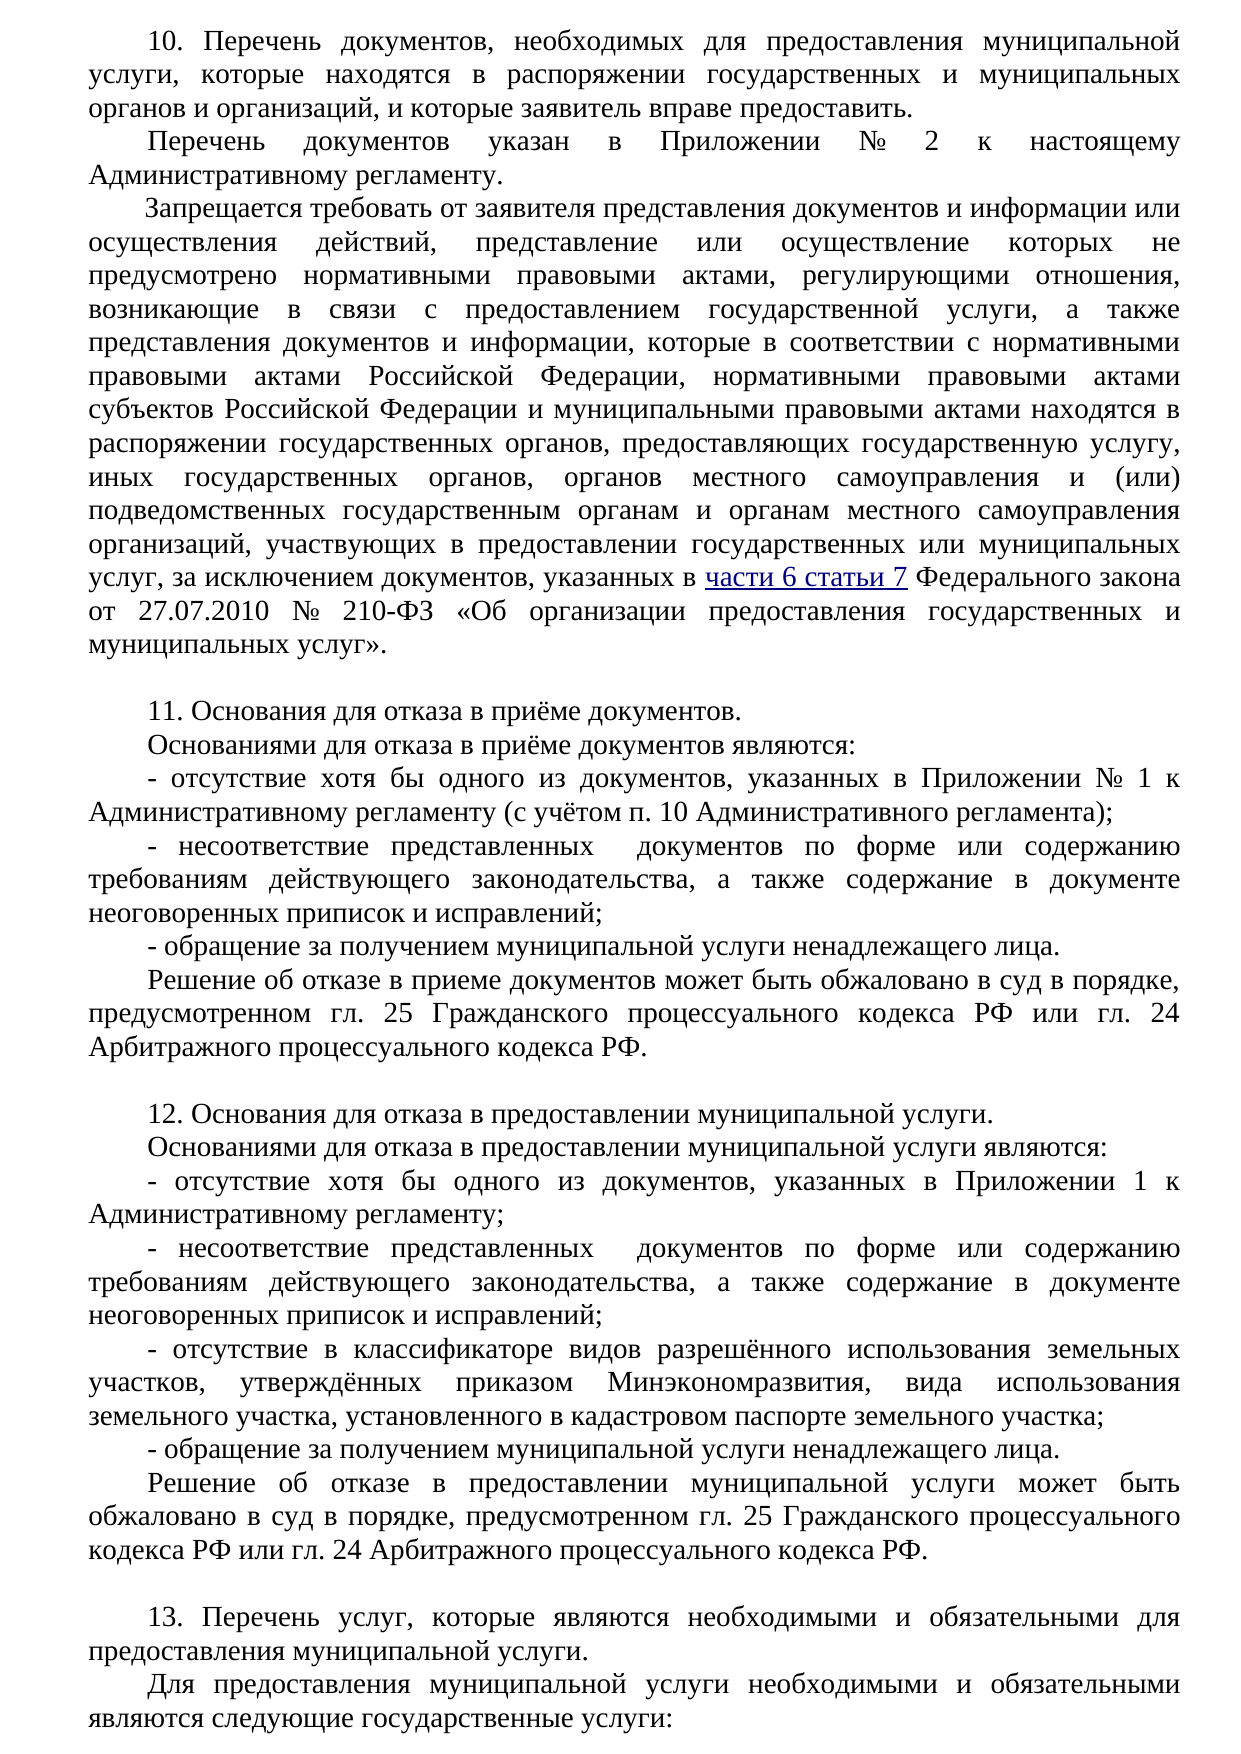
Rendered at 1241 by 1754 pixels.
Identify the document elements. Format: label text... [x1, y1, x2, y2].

text Запрещается требовать от заявителя представления документов и информации или осуществления действий, представление или осуществление которых не предусмотрено нормативными правовыми актами, регулирующими отношения, возникающие в связи с предоставлением государственной услуги, а также представления документов и информации, которые в соответствии с нормативными правовыми актами Российской Федерации, нормативными правовыми актами субъектов Российской Федерации и муниципальными правовыми актами находятся в распоряжении государственных органов, предоставляющих государственную услугу, иных государственных органов, органов местного самоуправления и (или) подведомственных государственным органам и органам местного самоуправления организаций, участвующих в предоставлении государственных или муниципальных услуг, за исключением документов, указанных в части 6 статьи 7 Федерального закона от 27.07.2010 № 210-ФЗ «Об организации предоставления государственных и муниципальных услуг». [88, 190, 1181, 660]
text Основаниями для отказа в приёме документов являются: [88, 727, 1181, 761]
text 10. Перечень документов, необходимых для предоставления муниципальной услуги, которые находятся в распоряжении государственных и муниципальных органов и организаций, и которые заявитель вправе предоставить. [88, 23, 1181, 123]
text Решение об отказе в предоставлении муниципальной услуги может быть обжаловано в суд в порядке, предусмотренном гл. 25 Гражданского процессуального кодекса РФ или гл. 24 Арбитражного процессуального кодекса РФ. [88, 1465, 1181, 1566]
text - несоответствие представленных документов по форме или содержанию требованиям действующего законодательства, а также содержание в документе неоговоренных приписок и исправлений; [88, 1230, 1181, 1331]
text - отсутствие хотя бы одного из документов, указанных в Приложении 1 к Административному регламенту; [88, 1163, 1181, 1230]
text - обращение за получением муниципальной услуги ненадлежащего лица. [88, 928, 1181, 962]
text Основаниями для отказа в предоставлении муниципальной услуги являются: [88, 1129, 1181, 1163]
text - отсутствие хотя бы одного из документов, указанных в Приложении № 1 к Административному регламенту (с учётом п. 10 Административного регламента); [88, 761, 1181, 828]
text Для предоставления муниципальной услуги необходимыми и обязательными являются следующие государственные услуги: [88, 1666, 1181, 1733]
text Перечень документов указан в Приложении № 2 к настоящему Административному регламенту. [88, 123, 1181, 190]
text - отсутствие в классификаторе видов разрешённого использования земельных участков, утверждённых приказом Минэкономразвития, вида использования земельного участка, установленного в кадастровом паспорте земельного участка; [88, 1331, 1181, 1431]
text Решение об отказе в приеме документов может быть обжаловано в суд в порядке, предусмотренном гл. 25 Гражданского процессуального кодекса РФ или гл. 24 Арбитражного процессуального кодекса РФ. [88, 962, 1181, 1062]
text - несоответствие представленных документов по форме или содержанию требованиям действующего законодательства, а также содержание в документе неоговоренных приписок и исправлений; [88, 828, 1181, 928]
text - обращение за получением муниципальной услуги ненадлежащего лица. [88, 1431, 1181, 1465]
text 11. Основания для отказа в приёме документов. [88, 693, 1181, 727]
text 13. Перечень услуг, которые являются необходимыми и обязательными для предоставления муниципальной услуги. [88, 1599, 1181, 1666]
text 12. Основания для отказа в предоставлении муниципальной услуги. [88, 1096, 1181, 1129]
